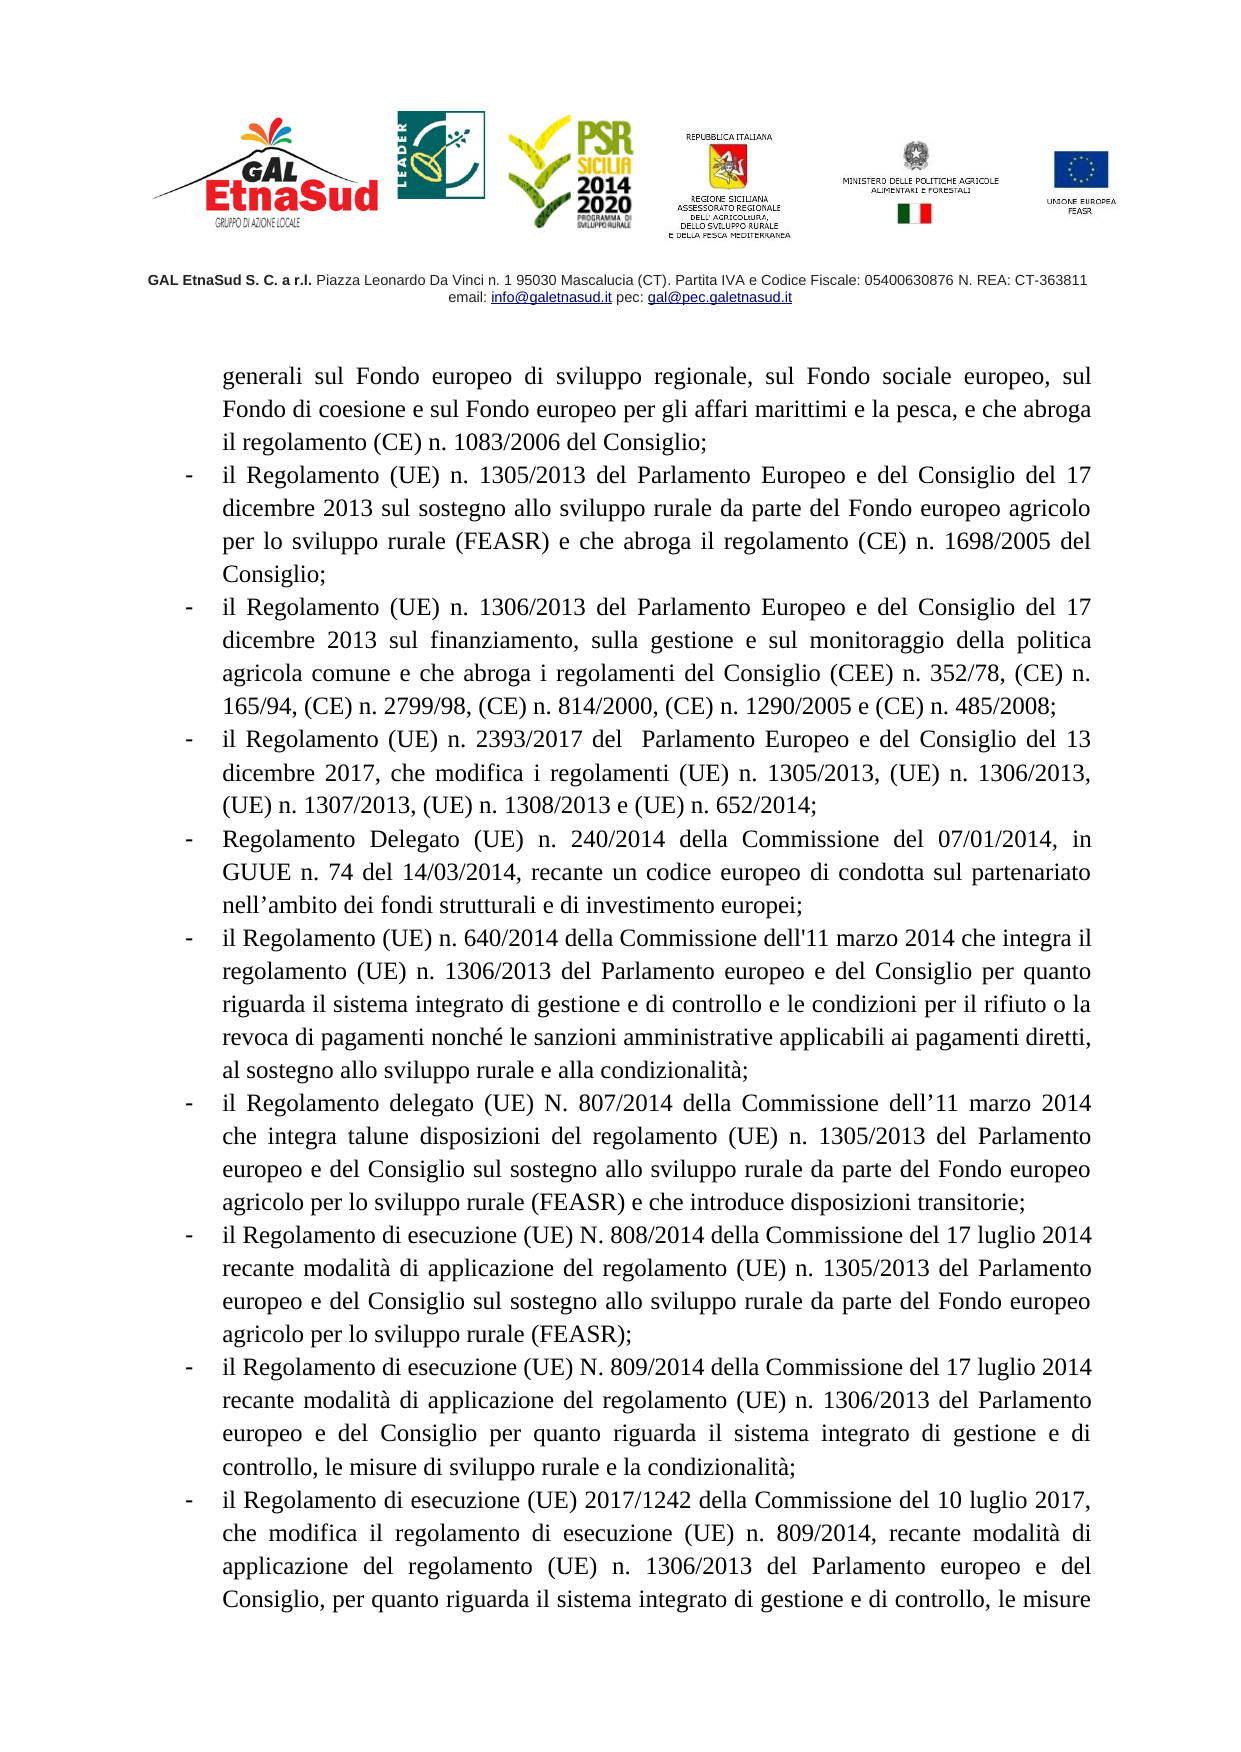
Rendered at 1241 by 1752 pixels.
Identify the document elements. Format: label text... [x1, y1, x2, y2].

list il Regolamento di esecuzione (UE) N. 808/2014 della Commissione del 17 luglio 2014 recante modalità di applicazione del regolamento (UE) n. 1305/2013 del Parlamento europeo e del Consiglio sul sostegno allo sviluppo rurale da parte del Fondo europeo agricolo per lo sviluppo rurale (FEASR); [185, 1220, 1092, 1348]
list il Regolamento delegato (UE) N. 807/2014 della Commissione dell’11 marzo 2014 che integra talune disposizioni del regolamento (UE) n. 1305/2013 del Parlamento europeo e del Consiglio sul sostegno allo sviluppo rurale da parte del Fondo europeo agricolo per lo sviluppo rurale (FEASR) e che introduce disposizioni transitorie; [185, 1088, 1092, 1216]
list il Regolamento (UE) n. 1306/2013 del Parlamento Europeo e del Consiglio del 17 dicembre 2013 sul finanziamento, sulla gestione e sul monitoraggio della politica agricola comune e che abroga i regolamenti del Consiglio (CEE) n. 352/78, (CE) n. 165/94, (CE) n. 2799/98, (CE) n. 814/2000, (CE) n. 1290/2005 e (CE) n. 485/2008; [185, 592, 1092, 720]
list il Regolamento di esecuzione (UE) N. 809/2014 della Commissione del 17 luglio 2014 recante modalità di applicazione del regolamento (UE) n. 1306/2013 del Parlamento europeo e del Consiglio per quanto riguarda il sistema integrato di gestione e di controllo, le misure di sviluppo rurale e la condizionalità; [185, 1352, 1092, 1480]
list il Regolamento (UE) n. 640/2014 della Commissione dell'11 marzo 2014 che integra il regolamento (UE) n. 1306/2013 del Parlamento europeo e del Consiglio per quanto riguarda il sistema integrato di gestione e di controllo e le condizioni per il rifiuto o la revoca di pagamenti nonché le sanzioni amministrative applicabili ai pagamenti diretti, al sostegno allo sviluppo rurale e alla condizionalità; [185, 923, 1092, 1084]
list il Regolamento (UE) n. 1305/2013 del Parlamento Europeo e del Consiglio del 17 dicembre 2013 sul sostegno allo sviluppo rurale da parte del Fondo europeo agricolo per lo sviluppo rurale (FEASR) e che abroga il regolamento (CE) n. 1698/2005 del Consiglio; [185, 460, 1092, 588]
list Regolamento Delegato (UE) n. 240/2014 della Commissione del 07/01/2014, in GUUE n. 74 del 14/03/2014, recante un codice europeo di condotta sul partenariato nell’ambito dei fondi strutturali e di investimento europei; [185, 824, 1092, 918]
list il Regolamento di esecuzione (UE) 2017/1242 della Commissione del 10 luglio 2017, che modifica il regolamento di esecuzione (UE) n. 809/2014, recante modalità di applicazione del regolamento (UE) n. 1306/2013 del Parlamento europeo e del Consiglio, per quanto riguarda il sistema integrato di gestione e di controllo, le misure [185, 1484, 1092, 1612]
list il Regolamento (UE) n. 2393/2017 del Parlamento Europeo e del Consiglio del 13 dicembre 2017, che modifica i regolamenti (UE) n. 1305/2013, (UE) n. 1306/2013, (UE) n. 1307/2013, (UE) n. 1308/2013 e (UE) n. 652/2014; [185, 724, 1092, 819]
list generali sul Fondo europeo di sviluppo regionale, sul Fondo sociale europeo, sul Fondo di coesione e sul Fondo europeo per gli affari marittimi e la pesca, e che abroga il regolamento (CE) n. 1083/2006 del Consiglio; [185, 361, 1092, 456]
